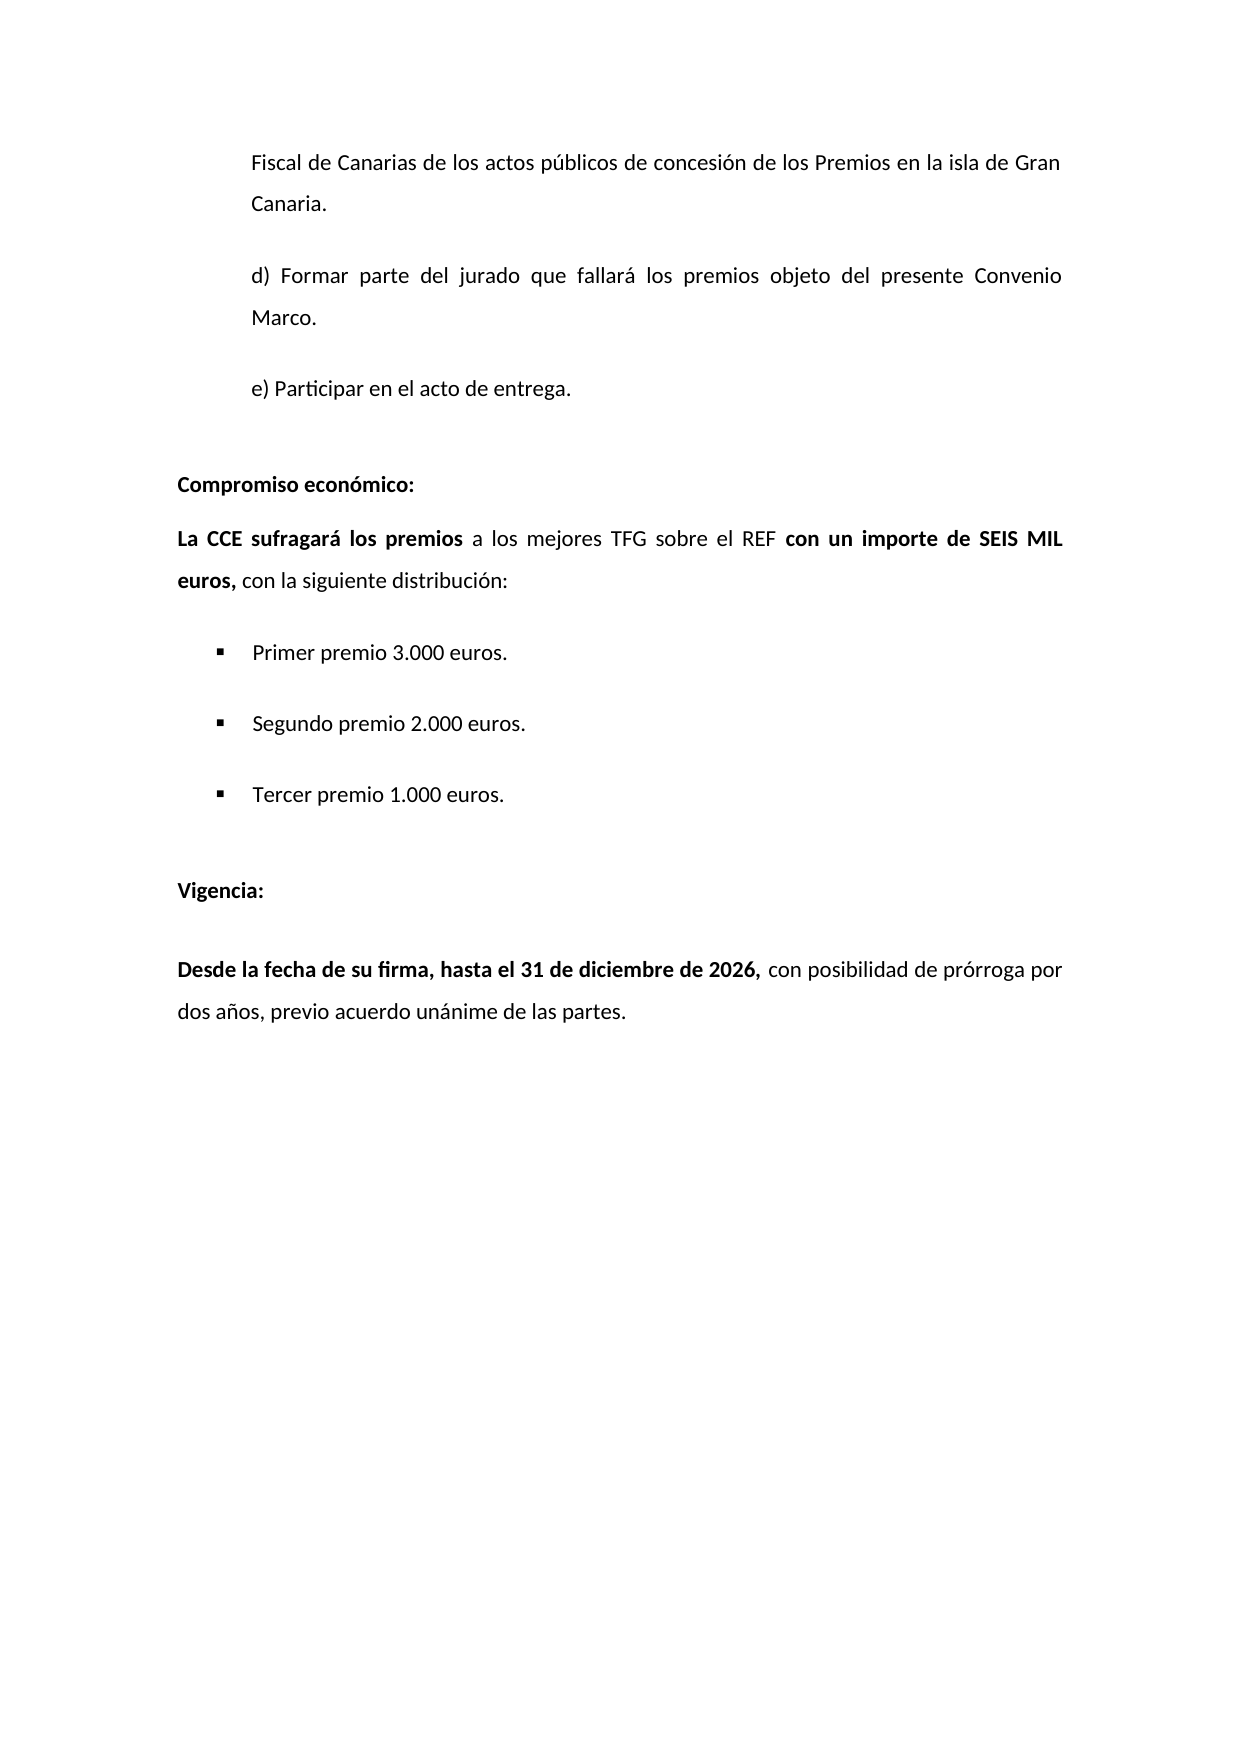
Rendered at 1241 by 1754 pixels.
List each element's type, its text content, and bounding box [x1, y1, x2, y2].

text La CCE sufragará los premios a los mejores TFG sobre el REF con un importe de SEIS MIL euros, con la siguiente distribución: [177, 524, 1063, 594]
list Tercer premio 1.000 euros. [215, 780, 1063, 808]
list Primer premio 3.000 euros. [215, 638, 1063, 666]
list Segundo premio 2.000 euros. [215, 709, 1063, 737]
text Fiscal de Canarias de los actos públicos de concesión de los Premios en la isla de Gran Canaria. [251, 148, 1063, 218]
text Compromiso económico: [177, 470, 1063, 498]
text d) Formar parte del jurado que fallará los premios objeto del presente Convenio Marco. [251, 261, 1063, 331]
text Vigencia: [177, 876, 1063, 904]
text e) Participar en el acto de entrega. [251, 374, 1063, 402]
text Desde la fecha de su firma, hasta el 31 de diciembre de 2026, con posibilidad de prórroga por dos años, previo acuerdo unánime de las partes. [177, 956, 1063, 1026]
